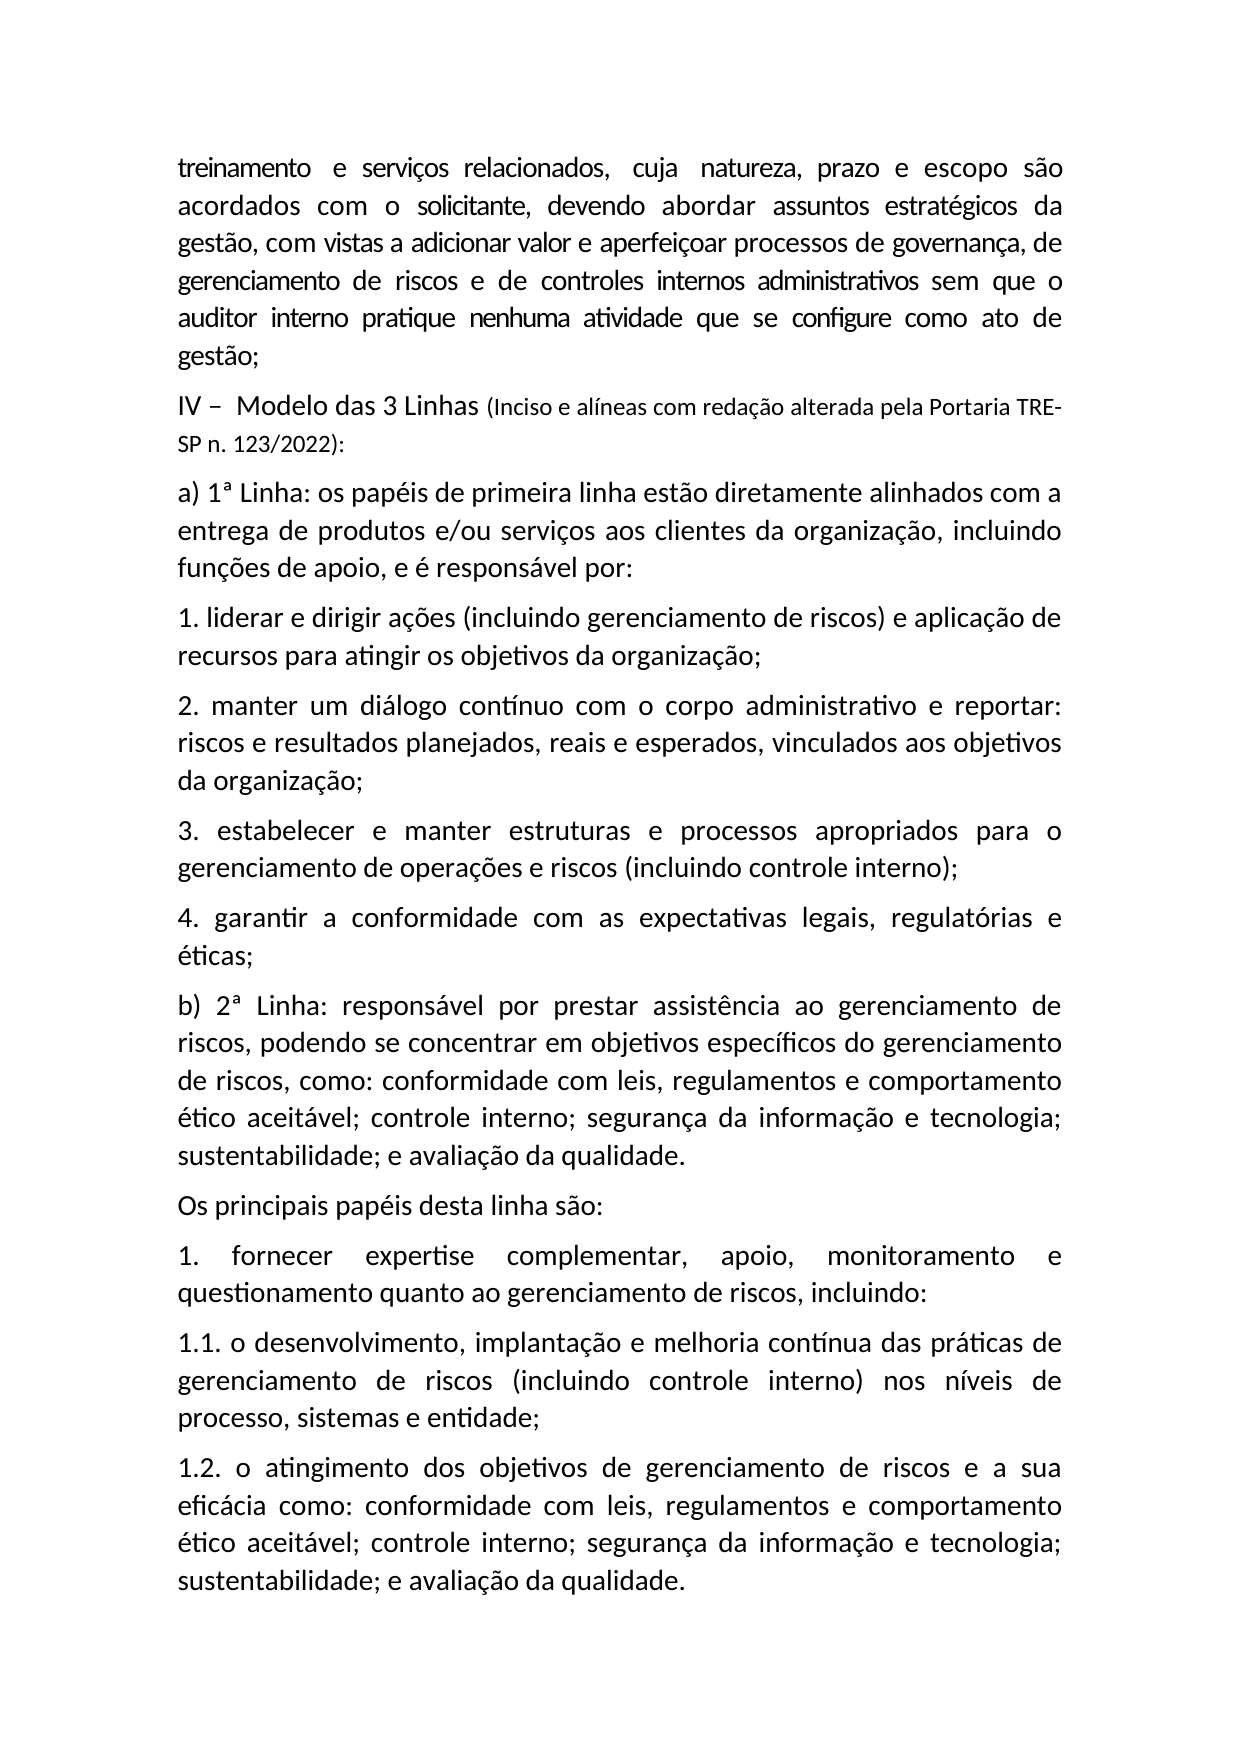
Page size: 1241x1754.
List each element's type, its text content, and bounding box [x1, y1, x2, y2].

text 1. liderar e dirigir ações (incluindo gerenciamento de riscos) e aplicação de recursos para atingir os objetivos da organização; [177, 598, 1063, 673]
text Os principais papéis desta linha são: [177, 1185, 1063, 1223]
text 1.1. o desenvolvimento, implantação e melhoria contínua das práticas de gerenciamento de riscos (incluindo controle interno) nos níveis de processo, sistemas e entidade; [177, 1323, 1063, 1435]
text 4. garantir a conformidade com as expectativas legais, regulatórias e éticas; [177, 898, 1063, 973]
text 3. estabelecer e manter estruturas e processos apropriados para o gerenciamento de operações e riscos (incluindo controle interno); [177, 810, 1063, 885]
text IV – Modelo das 3 Linhas (Inciso e alíneas com redação alterada pela Portaria TRE-SP n. 123/2022): [177, 385, 1063, 460]
text 1. fornecer expertise complementar, apoio, monitoramento e questionamento quanto ao gerenciamento de riscos, incluindo: [177, 1235, 1063, 1310]
text 2. manter um diálogo contínuo com o corpo administrativo e reportar: riscos e resultados planejados, reais e esperados, vinculados aos objetivos da organização; [177, 685, 1063, 798]
text b) 2ª Linha: responsável por prestar assistência ao gerenciamento de riscos, podendo se concentrar em objetivos específicos do gerenciamento de riscos, como: conformidade com leis, regulamentos e comportamento ético aceitável; controle interno; segurança da informação e tecnologia; sustentabilidade; e avaliação da qualidade. [177, 985, 1063, 1173]
list treinamento e serviços relacionados, cuja natureza, prazo e escopo são acordados com o solicitante, devendo abordar assuntos estratégicos da gestão, com vistas a adicionar valor e aperfeiçoar processos de governança, de gerenciamento de riscos e de controles internos administrativos sem que o auditor interno pratique nenhuma atividade que se configure como ato de gestão; [177, 148, 1063, 373]
text a) 1ª Linha: os papéis de primeira linha estão diretamente alinhados com a entrega de produtos e/ou serviços aos clientes da organização, incluindo funções de apoio, e é responsável por: [177, 473, 1063, 585]
text 1.2. o atingimento dos objetivos de gerenciamento de riscos e a sua eficácia como: conformidade com leis, regulamentos e comportamento ético aceitável; controle interno; segurança da informação e tecnologia; sustentabilidade; e avaliação da qualidade. [177, 1448, 1063, 1598]
